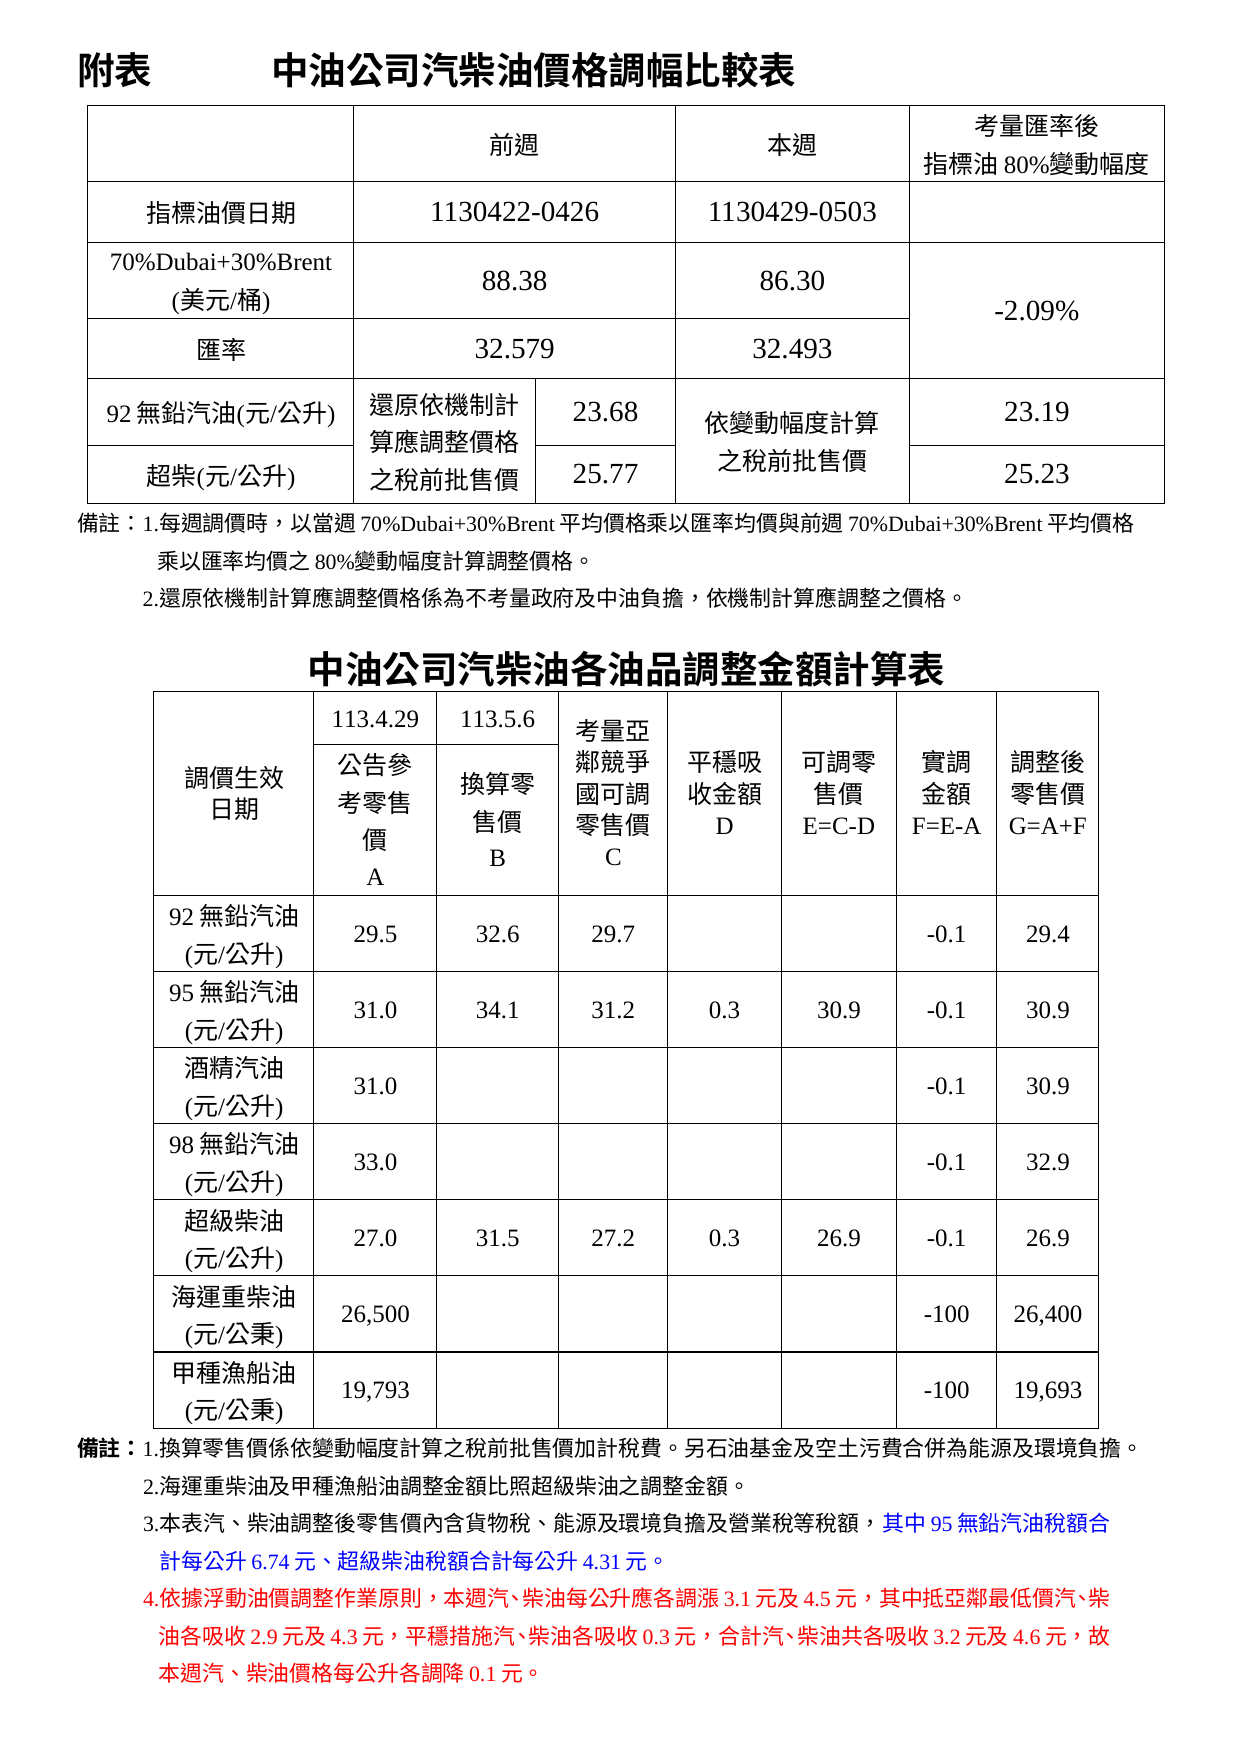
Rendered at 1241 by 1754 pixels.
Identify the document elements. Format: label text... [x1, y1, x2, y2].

table_cell 29.5 [314, 896, 436, 971]
table_cell -100 [897, 1276, 996, 1351]
table_cell 95無鉛汽油(元/公升) [154, 972, 313, 1047]
table_cell [437, 1124, 558, 1199]
table_cell 依變動幅度計算 之稅前批售價 [676, 379, 909, 502]
table_cell -100 [897, 1353, 996, 1427]
table_cell 32.493 [676, 319, 909, 378]
table_cell 26,500 [314, 1276, 436, 1351]
table_cell 31.2 [559, 972, 667, 1047]
table_cell -2.09% [910, 243, 1164, 378]
table_cell 26.9 [782, 1200, 896, 1275]
text 備註：1.換算零售價係依變動幅度計算之稅前批售價加計稅費。另石油基金及空土污費合併為能源及環境負擔。 [77, 1428, 1175, 1466]
table_cell 1130429-0503 [676, 182, 909, 242]
table_cell 19,693 [997, 1353, 1098, 1427]
table_cell [668, 1276, 781, 1351]
text 附表 中油公司汽柴油價格調幅比較表 [77, 30, 1175, 105]
table_cell 30.9 [997, 1048, 1098, 1123]
table_cell 25.77 [536, 446, 675, 502]
table_cell 換算零售價 B [437, 745, 558, 895]
text 3.本表汽、柴油調整後零售價內含貨物稅、能源及環境負擔及營業稅等稅額，其中95無鉛汽油稅額合計每公升6.74元、超級柴油稅額合計每公升4.31元。 [143, 1503, 1110, 1578]
table_cell [782, 1276, 896, 1351]
table_cell -0.1 [897, 896, 996, 971]
table_cell 27.0 [314, 1200, 436, 1275]
table_cell 98無鉛汽油(元/公升) [154, 1124, 313, 1199]
table_cell 92無鉛汽油(元/公升) [154, 896, 313, 971]
table_cell 超柴(元/公升) [88, 446, 353, 502]
table_cell 匯率 [88, 319, 353, 378]
table_cell 29.4 [997, 896, 1098, 971]
table_cell [782, 1353, 896, 1427]
text 中油公司汽柴油各油品調整金額計算表 [77, 653, 1175, 691]
table_header 本週 [676, 106, 909, 181]
table_cell [559, 1353, 667, 1427]
table_cell [782, 1048, 896, 1123]
table_header 前週 [354, 106, 675, 181]
table_cell -0.1 [897, 1124, 996, 1199]
table_cell 19,793 [314, 1353, 436, 1427]
table_cell 27.2 [559, 1200, 667, 1275]
text 乘以匯率均價之80%變動幅度計算調整價格。 [157, 541, 1175, 578]
table_cell 酒精汽油 (元/公升) [154, 1048, 313, 1123]
table_cell [668, 1048, 781, 1123]
table_cell 還原依機制計算應調整價格之稅前批售價 [354, 379, 535, 502]
table_cell 26.9 [997, 1200, 1098, 1275]
table_cell [910, 182, 1164, 242]
table_header 考量亞鄰競爭國可調零售價 C [559, 692, 667, 895]
table_header 113.4.29 [314, 692, 436, 744]
table_cell [668, 1353, 781, 1427]
table_cell 0.3 [668, 1200, 781, 1275]
table_cell 0.3 [668, 972, 781, 1047]
table_cell -0.1 [897, 1200, 996, 1275]
table_cell 30.9 [997, 972, 1098, 1047]
table_header 考量匯率後 指標油80%變動幅度 [910, 106, 1164, 181]
table_cell 公告參考零售價 A [314, 745, 436, 895]
text 2.海運重柴油及甲種漁船油調整金額比照超級柴油之調整金額。 [143, 1466, 1175, 1503]
table_cell [559, 1048, 667, 1123]
table_header 實調 金額 F=E-A [897, 692, 996, 895]
table_cell 92無鉛汽油(元/公升) [88, 379, 353, 445]
table_cell [668, 1124, 781, 1199]
table_cell [437, 1353, 558, 1427]
table_cell 超級柴油 (元/公升) [154, 1200, 313, 1275]
table_cell 指標油價日期 [88, 182, 353, 242]
table_cell [559, 1124, 667, 1199]
table_cell 31.0 [314, 972, 436, 1047]
text 備註：1.每週調價時，以當週70%Dubai+30%Brent平均價格乘以匯率均價與前週70%Dubai+30%Brent平均價格 [77, 503, 1175, 541]
table_cell 33.0 [314, 1124, 436, 1199]
table_cell [782, 896, 896, 971]
table_cell [437, 1048, 558, 1123]
table_cell 70%Dubai+30%Brent (美元/桶) [88, 243, 353, 318]
table_cell 30.9 [782, 972, 896, 1047]
table_cell 29.7 [559, 896, 667, 971]
table_header 113.5.6 [437, 692, 558, 744]
text 4.依據浮動油價調整作業原則，本週汽、柴油每公升應各調漲3.1元及4.5元，其中抵亞鄰最低價汽、柴油各吸收2.9元及4.3元，平穩措施汽、柴油各吸收0.3元，合計汽、柴油共各吸收3.2元及4.6元，故本週汽、柴油價格每公升各調降0.1元。 [143, 1578, 1110, 1691]
table_header [88, 106, 353, 181]
table_cell [782, 1124, 896, 1199]
table_cell 海運重柴油(元/公秉) [154, 1276, 313, 1351]
table_cell 26,400 [997, 1276, 1098, 1351]
table_header 調整後 零售價 G=A+F [997, 692, 1098, 895]
table_cell [668, 896, 781, 971]
table_header 平穩吸收金額 D [668, 692, 781, 895]
table_cell -0.1 [897, 1048, 996, 1123]
table_cell [559, 1276, 667, 1351]
table_cell 86.30 [676, 243, 909, 318]
table_cell 31.5 [437, 1200, 558, 1275]
table_cell 32.6 [437, 896, 558, 971]
table_cell 25.23 [910, 446, 1164, 502]
table_header 調價生效 日期 [154, 692, 313, 895]
table_cell 34.1 [437, 972, 558, 1047]
text 2.還原依機制計算應調整價格係為不考量政府及中油負擔，依機制計算應調整之價格。 [77, 578, 1175, 616]
table_cell 32.579 [354, 319, 675, 378]
table_cell [437, 1276, 558, 1351]
table_cell 1130422-0426 [354, 182, 675, 242]
table_cell 32.9 [997, 1124, 1098, 1199]
table_header 可調零售價 E=C-D [782, 692, 896, 895]
table_cell 88.38 [354, 243, 675, 318]
table_cell 甲種漁船油(元/公秉) [154, 1353, 313, 1427]
table_cell 23.19 [910, 379, 1164, 445]
table_cell 23.68 [536, 379, 675, 445]
table_cell -0.1 [897, 972, 996, 1047]
table_cell 31.0 [314, 1048, 436, 1123]
